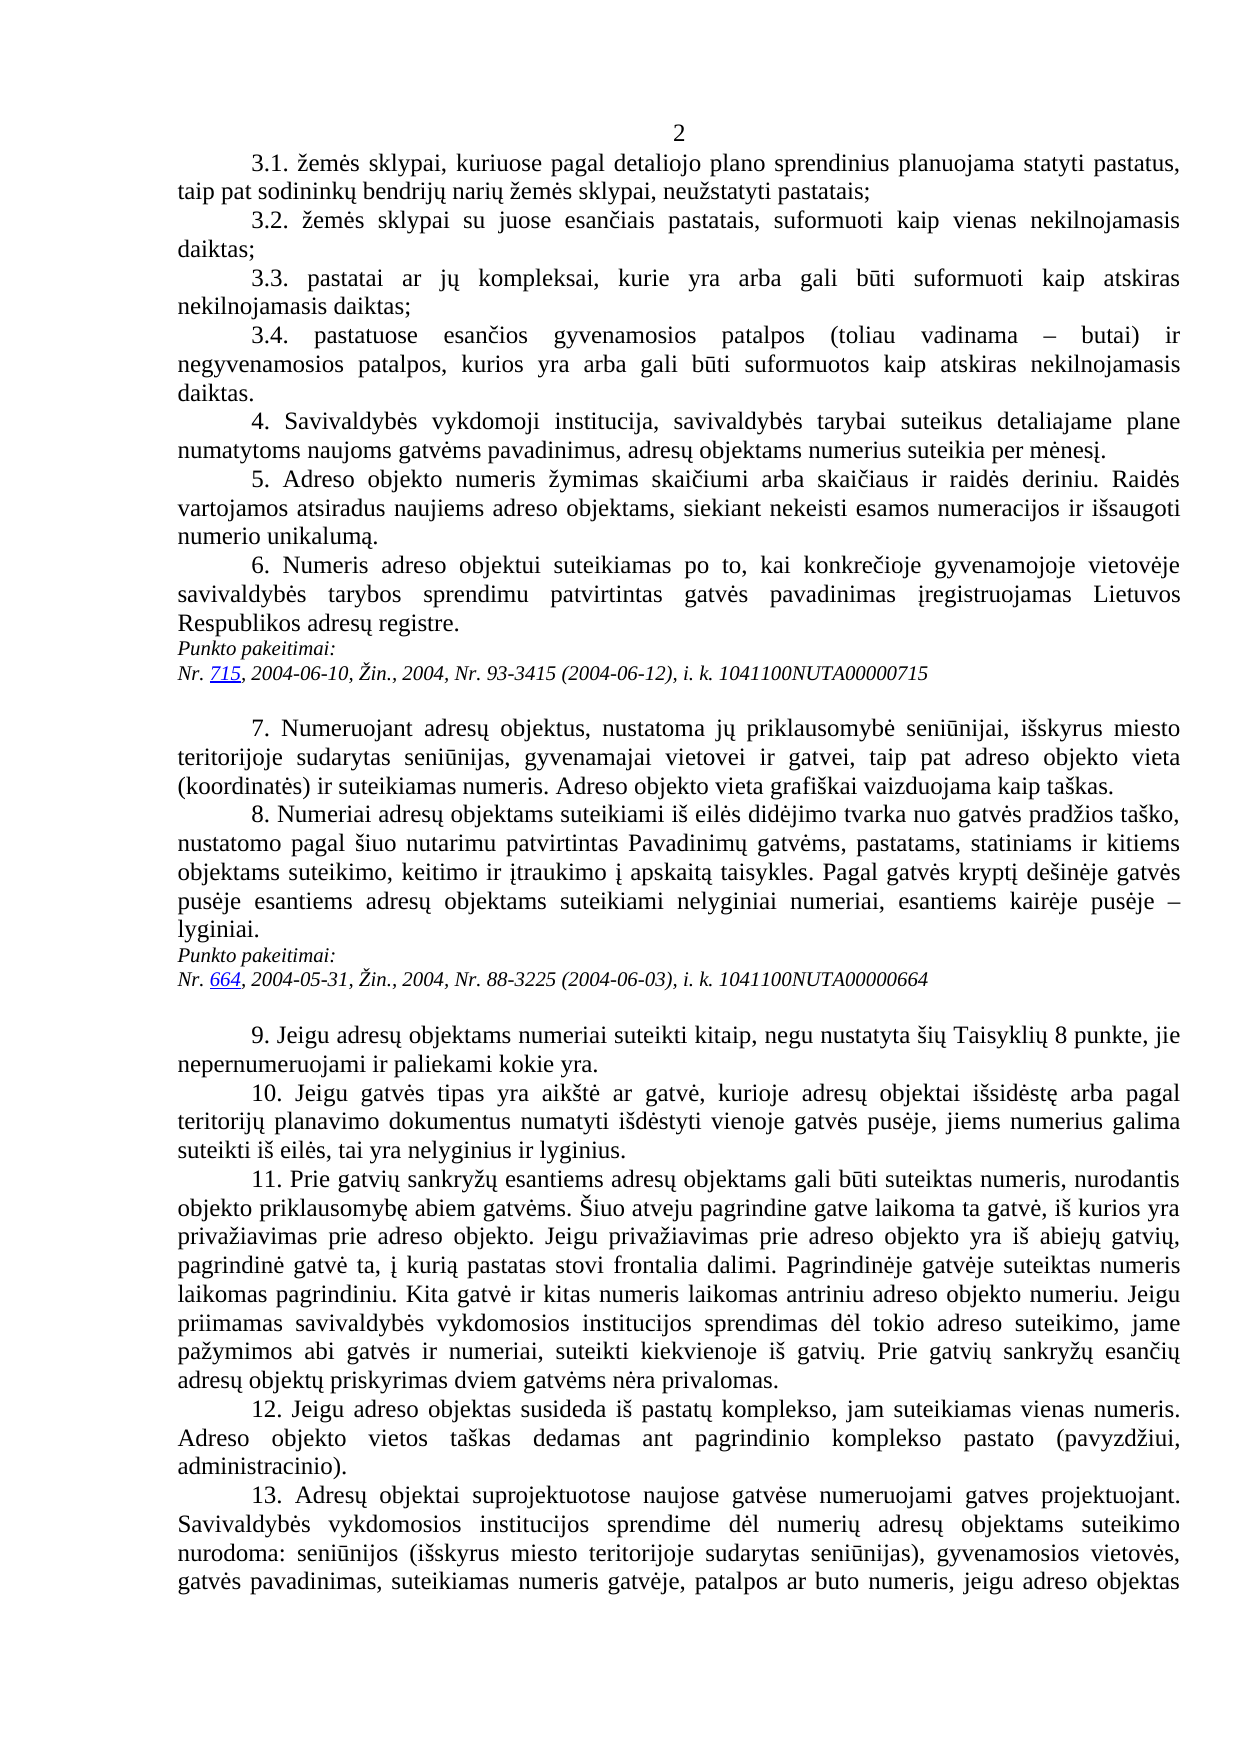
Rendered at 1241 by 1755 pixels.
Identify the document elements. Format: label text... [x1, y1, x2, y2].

text 13. Adresų objektai suprojektuotose naujose gatvėse numeruojami gatves projektuojant. Savivaldybės vykdomosios institucijos sprendime dėl numerių adresų objektams suteikimo nurodoma: seniūnijos (išskyrus miesto teritorijoje sudarytas seniūnijas), gyvenamosios vietovės, gatvės pavadinimas, suteikiamas numeris gatvėje, patalpos ar buto numeris, jeigu adreso objektas [177, 1480, 1181, 1595]
text 8. Numeriai adresų objektams suteikiami iš eilės didėjimo tvarka nuo gatvės pradžios taško, nustatomo pagal šiuo nutarimu patvirtintas Pavadinimų gatvėms, pastatams, statiniams ir kitiems objektams suteikimo, keitimo ir įtraukimo į apskaitą taisykles. Pagal gatvės kryptį dešinėje gatvės pusėje esantiems adresų objektams suteikiami nelyginiai numeriai, esantiems kairėje pusėje – lyginiai. [177, 799, 1181, 943]
text 3.2. žemės sklypai su juose esančiais pastatais, suformuoti kaip vienas nekilnojamasis daiktas; [177, 205, 1181, 263]
text 5. Adreso objekto numeris žymimas skaičiumi arba skaičiaus ir raidės deriniu. Raidės vartojamos atsiradus naujiems adreso objektams, siekiant nekeisti esamos numeracijos ir išsaugoti numerio unikalumą. [177, 464, 1181, 550]
text 3.1. žemės sklypai, kuriuose pagal detaliojo plano sprendinius planuojama statyti pastatus, taip pat sodininkų bendrijų narių žemės sklypai, neužstatyti pastatais; [177, 148, 1181, 205]
text 10. Jeigu gatvės tipas yra aikštė ar gatvė, kurioje adresų objektai išsidėstę arba pagal teritorijų planavimo dokumentus numatyti išdėstyti vienoje gatvės pusėje, jiems numerius galima suteikti iš eilės, tai yra nelyginius ir lyginius. [177, 1078, 1181, 1164]
text Nr. 715, 2004-06-10, Žin., 2004, Nr. 93-3415 (2004-06-12), i. k. 1041100NUTA00000715 [177, 660, 1181, 684]
text 3.3. pastatai ar jų kompleksai, kurie yra arba gali būti suformuoti kaip atskiras nekilnojamasis daiktas; [177, 263, 1181, 320]
text 12. Jeigu adreso objektas susideda iš pastatų komplekso, jam suteikiamas vienas numeris. Adreso objekto vietos taškas dedamas ant pagrindinio komplekso pastato (pavyzdžiui, administracinio). [177, 1394, 1181, 1480]
text 6. Numeris adreso objektui suteikiamas po to, kai konkrečioje gyvenamojoje vietovėje savivaldybės tarybos sprendimu patvirtintas gatvės pavadinimas įregistruojamas Lietuvos Respublikos adresų registre. [177, 550, 1181, 636]
text 3.4. pastatuose esančios gyvenamosios patalpos (toliau vadinama – butai) ir negyvenamosios patalpos, kurios yra arba gali būti suformuotos kaip atskiras nekilnojamasis daiktas. [177, 320, 1181, 406]
text 7. Numeruojant adresų objektus, nustatoma jų priklausomybė seniūnijai, išskyrus miesto teritorijoje sudarytas seniūnijas, gyvenamajai vietovei ir gatvei, taip pat adreso objekto vieta (koordinatės) ir suteikiamas numeris. Adreso objekto vieta grafiškai vaizduojama kaip taškas. [177, 713, 1181, 799]
text 4. Savivaldybės vykdomoji institucija, savivaldybės tarybai suteikus detaliajame plane numatytoms naujoms gatvėms pavadinimus, adresų objektams numerius suteikia per mėnesį. [177, 406, 1181, 464]
text Nr. 664, 2004-05-31, Žin., 2004, Nr. 88-3225 (2004-06-03), i. k. 1041100NUTA00000664 [177, 967, 1181, 991]
text Punkto pakeitimai: [177, 943, 1181, 967]
text 11. Prie gatvių sankryžų esantiems adresų objektams gali būti suteiktas numeris, nurodantis objekto priklausomybę abiem gatvėms. Šiuo atveju pagrindine gatve laikoma ta gatvė, iš kurios yra privažiavimas prie adreso objekto. Jeigu privažiavimas prie adreso objekto yra iš abiejų gatvių, pagrindinė gatvė ta, į kurią pastatas stovi frontalia dalimi. Pagrindinėje gatvėje suteiktas numeris laikomas pagrindiniu. Kita gatvė ir kitas numeris laikomas antriniu adreso objekto numeriu. Jeigu priimamas savivaldybės vykdomosios institucijos sprendimas dėl tokio adreso suteikimo, jame pažymimos abi gatvės ir numeriai, suteikti kiekvienoje iš gatvių. Prie gatvių sankryžų esančių adresų objektų priskyrimas dviem gatvėms nėra privalomas. [177, 1164, 1181, 1394]
text Punkto pakeitimai: [177, 636, 1181, 660]
text 9. Jeigu adresų objektams numeriai suteikti kitaip, negu nustatyta šių Taisyklių 8 punkte, jie nepernumeruojami ir paliekami kokie yra. [177, 1020, 1181, 1078]
